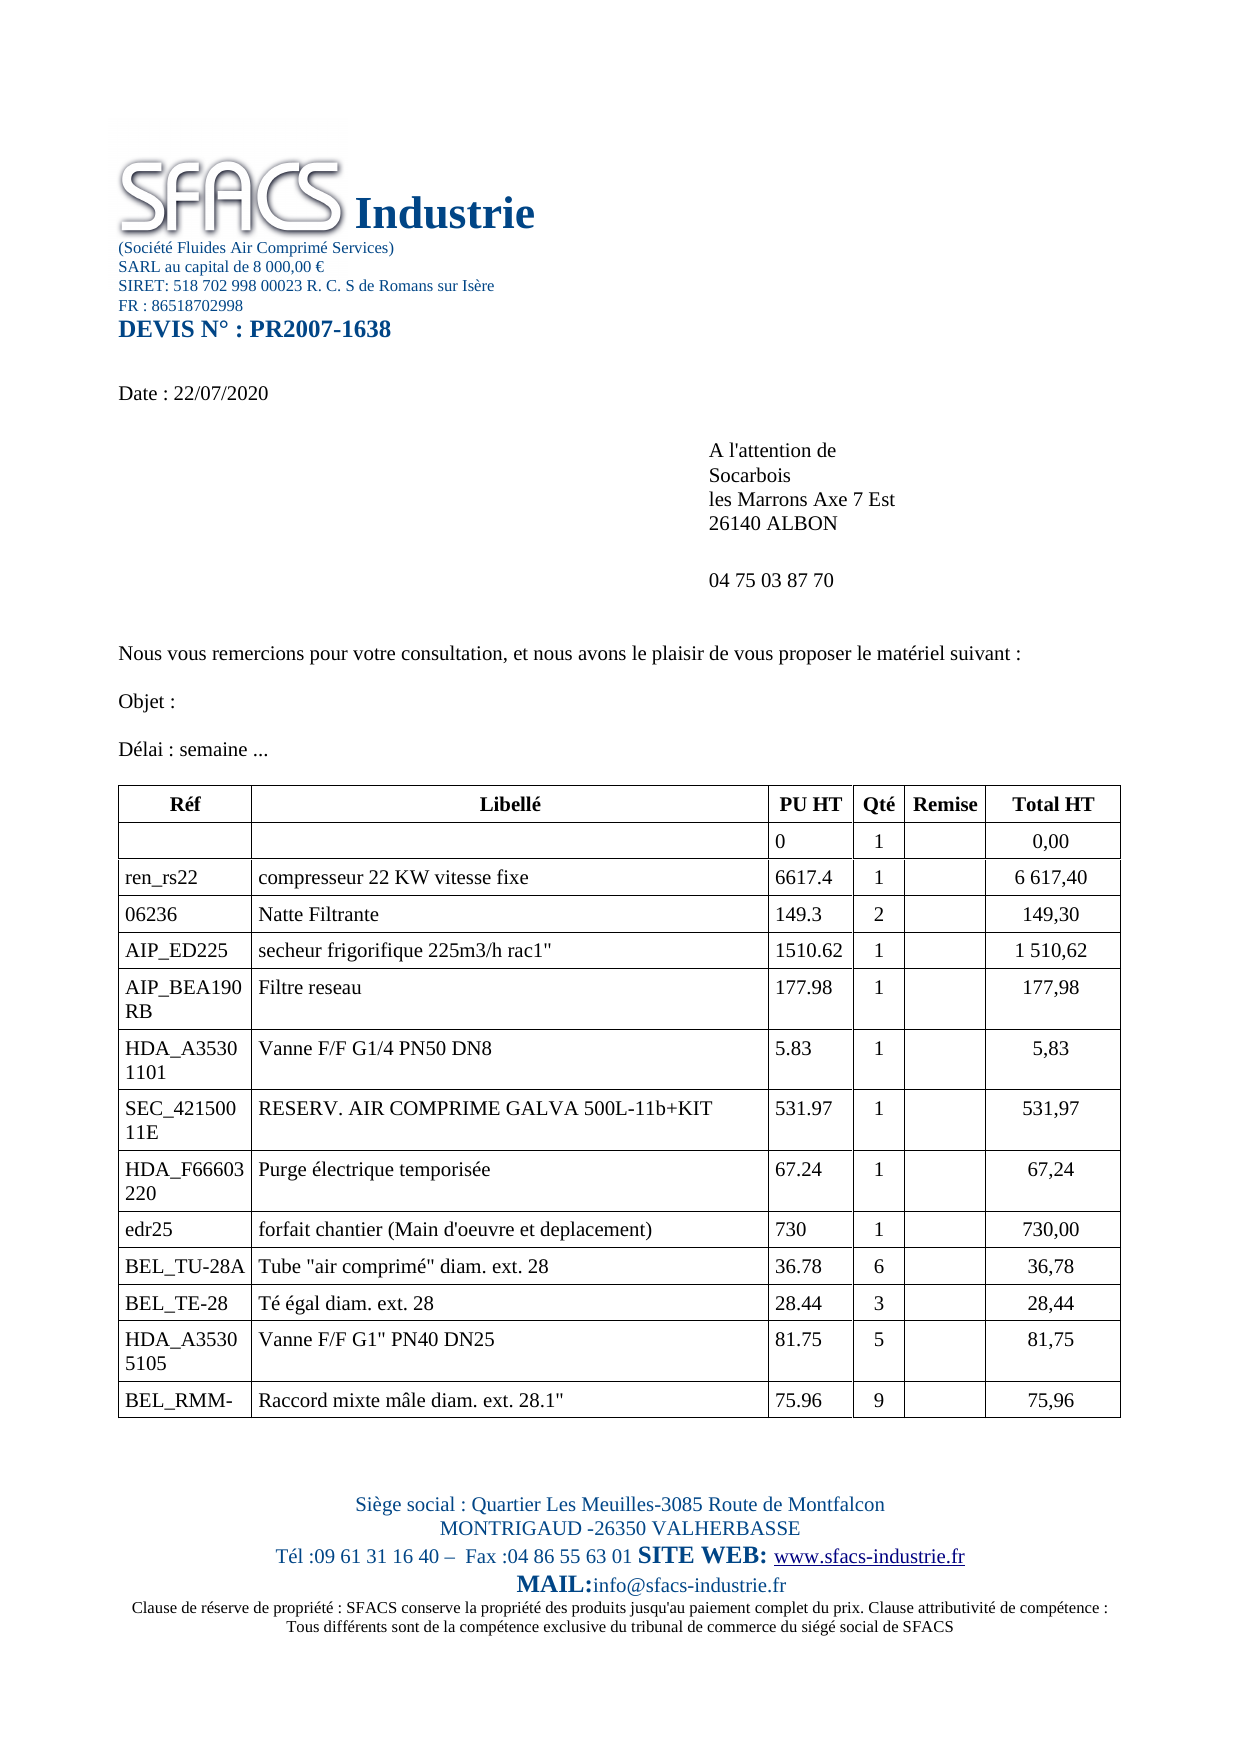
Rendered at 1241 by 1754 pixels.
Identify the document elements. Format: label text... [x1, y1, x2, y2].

table_cell Tube "air comprimé" diam. ext. 28 [252, 1248, 768, 1284]
table_cell Filtre reseau [252, 969, 768, 1029]
table_cell 531.97 [769, 1090, 852, 1150]
table_cell 1510.62 [769, 933, 852, 968]
table_cell 177.98 [769, 969, 852, 1029]
table_cell 730 [769, 1212, 852, 1247]
table_cell 9 [854, 1382, 904, 1417]
table_cell edr25 [119, 1212, 251, 1247]
table_cell HDA_A35305105 [119, 1321, 251, 1381]
table_cell SEC_42150011E [119, 1090, 251, 1150]
table_cell [905, 1382, 985, 1417]
text 04 75 03 87 70 [118, 564, 1122, 593]
table_cell Natte Filtrante [252, 896, 768, 932]
table_cell 36,78 [986, 1248, 1120, 1284]
table_cell 2 [854, 896, 904, 932]
table_cell [905, 1030, 985, 1089]
picture [107, 118, 349, 290]
table_cell 730,00 [986, 1212, 1120, 1247]
text les Marrons Axe 7 Est [118, 487, 1122, 511]
table_cell [905, 1321, 985, 1381]
table_cell 81.75 [769, 1321, 852, 1381]
table_cell Vanne F/F G1" PN40 DN25 [252, 1321, 768, 1381]
table_cell [905, 1212, 985, 1247]
table_cell 5 [854, 1321, 904, 1381]
table_cell 1 [854, 933, 904, 968]
text 26140 ALBON [118, 511, 1122, 535]
text Socarbois [118, 463, 1122, 487]
table_cell 75,96 [986, 1382, 1120, 1417]
table_cell Raccord mixte mâle diam. ext. 28.1" [252, 1382, 768, 1417]
table_cell 6 617,40 [986, 860, 1120, 895]
table_cell [905, 969, 985, 1029]
table_cell 1 [854, 969, 904, 1029]
table_cell [905, 1248, 985, 1284]
table_cell 1 [854, 1212, 904, 1247]
table_cell HDA_A35301101 [119, 1030, 251, 1089]
table_header Libellé [252, 786, 768, 822]
table_cell Té égal diam. ext. 28 [252, 1285, 768, 1320]
table_cell 0,00 [986, 823, 1120, 858]
table_cell BEL_TU-28A [119, 1248, 251, 1284]
table_cell 67.24 [769, 1151, 852, 1211]
table_cell 81,75 [986, 1321, 1120, 1381]
table_cell 149,30 [986, 896, 1120, 932]
table_cell 1 [854, 1151, 904, 1211]
table_cell 3 [854, 1285, 904, 1320]
table_cell 36.78 [769, 1248, 852, 1284]
table_cell 5.83 [769, 1030, 852, 1089]
text SIRET: 518 702 998 00023 R. C. S de Romans sur Isère [118, 276, 1122, 295]
table_cell 67,24 [986, 1151, 1120, 1211]
table_cell ren_rs22 [119, 860, 251, 895]
table_cell 177,98 [986, 969, 1120, 1029]
table_cell 5,83 [986, 1030, 1120, 1089]
table_cell 531,97 [986, 1090, 1120, 1150]
text Délai : semaine ... [118, 737, 1122, 761]
table_cell RESERV. AIR COMPRIME GALVA 500L-11b+KIT [252, 1090, 768, 1150]
text SARL au capital de 8 000,00 € [349, 257, 1122, 276]
table_cell [905, 1151, 985, 1211]
table_header Total HT [986, 786, 1120, 822]
table_cell 1 510,62 [986, 933, 1120, 968]
table_cell 149.3 [769, 896, 852, 932]
text Industrie [349, 185, 1122, 238]
table_cell [905, 1285, 985, 1320]
table_cell 28,44 [986, 1285, 1120, 1320]
table_cell [119, 823, 251, 858]
table_cell 6617.4 [769, 860, 852, 895]
text (Société Fluides Air Comprimé Services) [349, 238, 1122, 257]
table_cell [905, 823, 985, 858]
table_cell [905, 1090, 985, 1150]
table_cell Vanne F/F G1/4 PN50 DN8 [252, 1030, 768, 1089]
table_cell secheur frigorifique 225m3/h rac1" [252, 933, 768, 968]
table_cell BEL_TE-28 [119, 1285, 251, 1320]
table_cell 0 [769, 823, 852, 858]
table_cell BEL_RMM- [119, 1382, 251, 1417]
table_header Réf [119, 786, 251, 822]
table_cell [905, 933, 985, 968]
table_cell 6 [854, 1248, 904, 1284]
table_header PU HT [769, 786, 852, 822]
table_cell 1 [854, 860, 904, 895]
table_cell Purge électrique temporisée [252, 1151, 768, 1211]
table_cell 28.44 [769, 1285, 852, 1320]
table_cell compresseur 22 KW vitesse fixe [252, 860, 768, 895]
text FR : 86518702998 [118, 295, 1122, 314]
table_cell 75.96 [769, 1382, 852, 1417]
text Nous vous remercions pour votre consultation, et nous avons le plaisir de vous proposer le matériel suivant : [118, 641, 1122, 665]
table_cell HDA_F66603220 [119, 1151, 251, 1211]
table_cell AIP_BEA190RB [119, 969, 251, 1029]
table_cell [905, 896, 985, 932]
text A l'attention de [118, 434, 1122, 463]
table_cell 1 [854, 1090, 904, 1150]
table_cell 1 [854, 823, 904, 858]
table_cell 1 [854, 1030, 904, 1089]
table_cell [252, 823, 768, 858]
table_cell AIP_ED225 [119, 933, 251, 968]
text Objet : [118, 689, 1122, 713]
table_header Remise [905, 786, 985, 822]
table_cell [905, 860, 985, 895]
table_cell forfait chantier (Main d'oeuvre et deplacement) [252, 1212, 768, 1247]
table_cell 06236 [119, 896, 251, 932]
table_header Qté [854, 786, 904, 822]
text Date : 22/07/2020 [118, 377, 1122, 406]
text DEVIS N° : PR2007-1638 [118, 314, 1122, 343]
